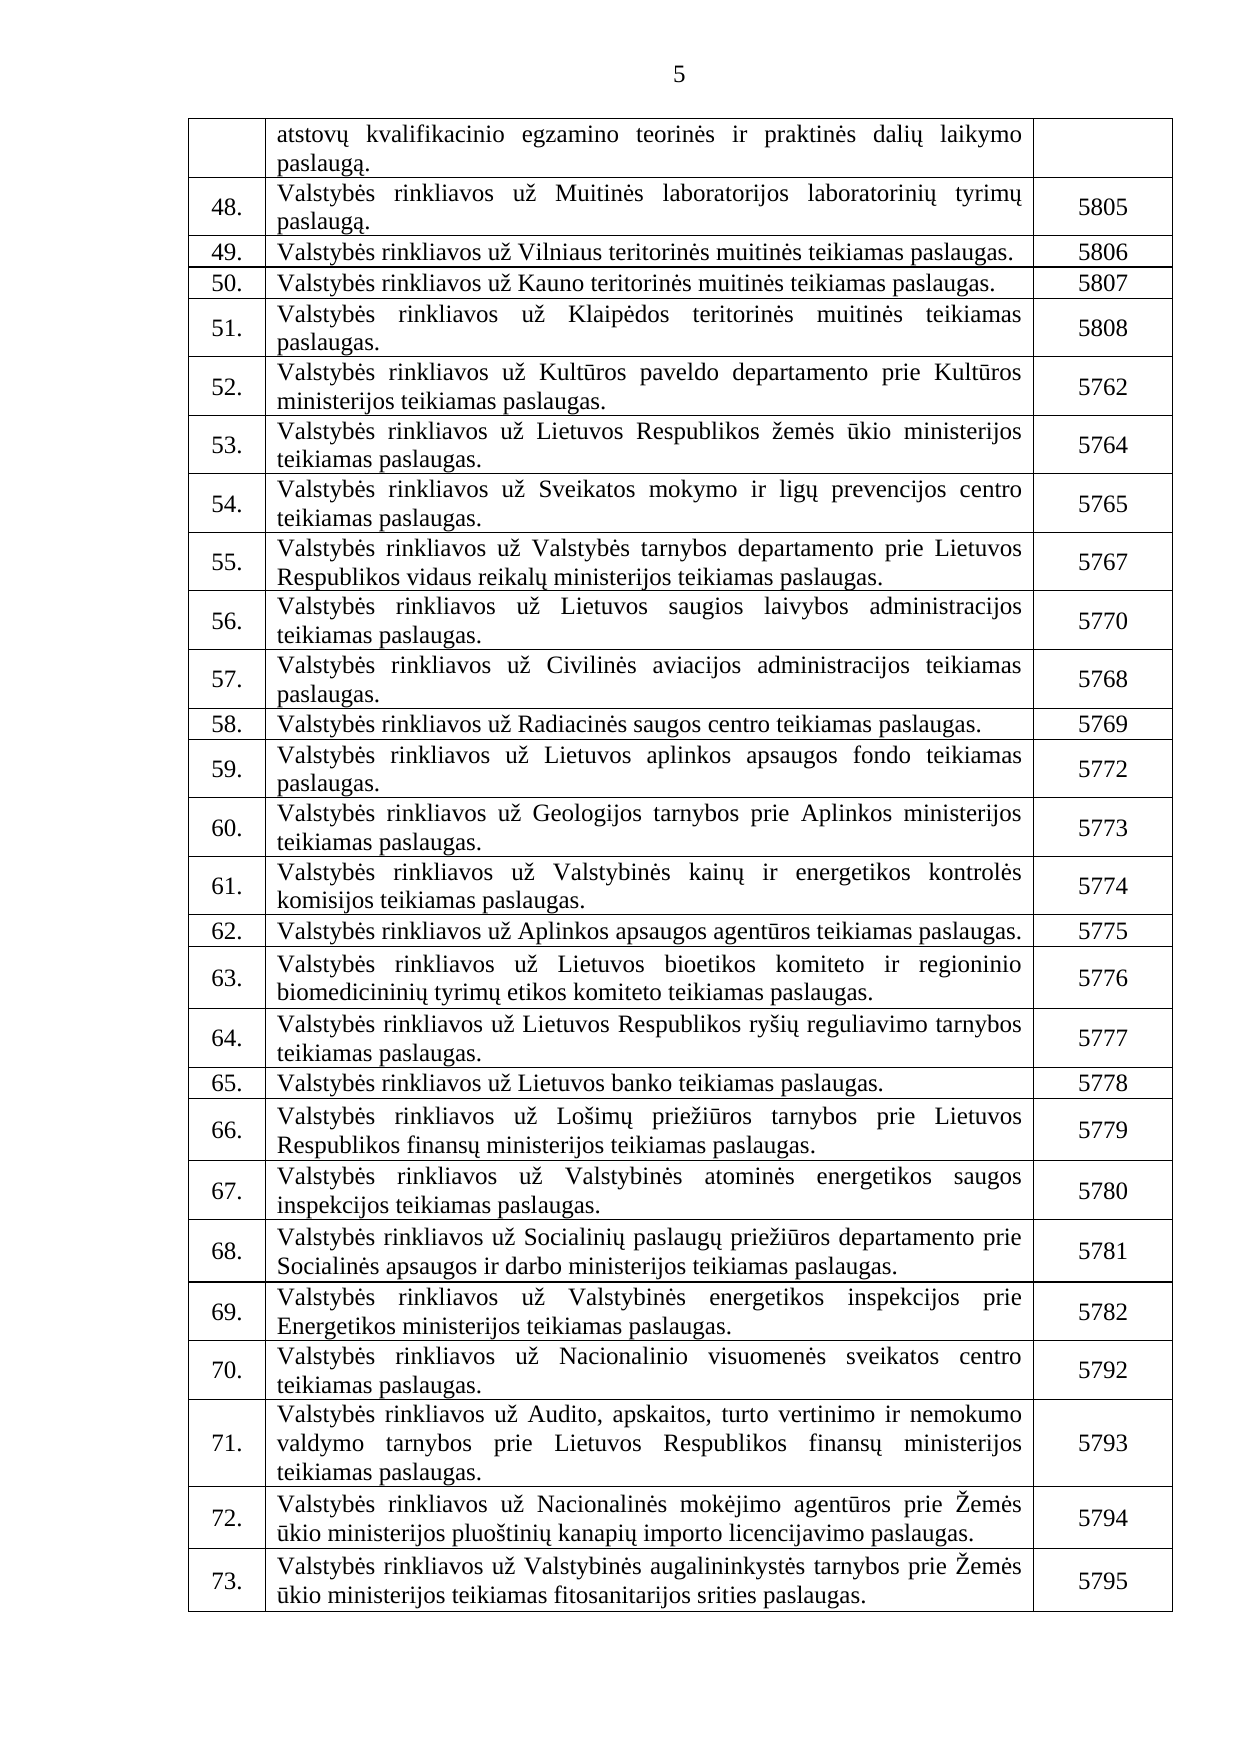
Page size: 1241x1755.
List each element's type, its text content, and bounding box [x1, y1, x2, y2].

table_cell 64. [189, 1009, 265, 1067]
table_cell Valstybės rinkliavos už Lietuvos aplinkos apsaugos fondo teikiamas paslaugas. [266, 740, 1033, 797]
table_cell 58. [189, 709, 265, 739]
table_cell 54. [189, 474, 265, 532]
table_cell 5781 [1034, 1220, 1172, 1281]
table_cell 73. [189, 1549, 265, 1611]
table_cell Valstybės rinkliavos už Audito, apskaitos, turto vertinimo ir nemokumo valdymo tarnybos prie Lietuvos Respublikos finansų ministerijos teikiamas paslaugas. [266, 1400, 1033, 1486]
table_cell Valstybės rinkliavos už Lietuvos saugios laivybos administracijos teikiamas paslaugas. [266, 591, 1033, 649]
table_cell 5776 [1034, 947, 1172, 1008]
table_cell 5782 [1034, 1283, 1172, 1340]
table_cell Valstybės rinkliavos už Radiacinės saugos centro teikiamas paslaugas. [266, 709, 1033, 739]
table_cell 5767 [1034, 533, 1172, 590]
table_cell 5777 [1034, 1009, 1172, 1067]
table_cell Valstybės rinkliavos už Valstybinės augalininkystės tarnybos prie Žemės ūkio ministerijos teikiamas fitosanitarijos srities paslaugas. [266, 1549, 1033, 1611]
table_cell 56. [189, 591, 265, 649]
table_cell 72. [189, 1487, 265, 1548]
table_cell Valstybės rinkliavos už Nacionalinio visuomenės sveikatos centro teikiamas paslaugas. [266, 1341, 1033, 1398]
table_cell 65. [189, 1068, 265, 1098]
table_cell 5765 [1034, 474, 1172, 532]
table_cell 71. [189, 1400, 265, 1486]
table_cell 5778 [1034, 1068, 1172, 1098]
table_cell Valstybės rinkliavos už Valstybinės kainų ir energetikos kontrolės komisijos teikiamas paslaugas. [266, 857, 1033, 914]
table_cell 53. [189, 416, 265, 473]
table_cell Valstybės rinkliavos už Geologijos tarnybos prie Aplinkos ministerijos teikiamas paslaugas. [266, 798, 1033, 856]
table_cell 5774 [1034, 857, 1172, 914]
table_cell 5808 [1034, 299, 1172, 356]
table_cell 66. [189, 1099, 265, 1160]
table_cell Valstybės rinkliavos už Valstybės tarnybos departamento prie Lietuvos Respublikos vidaus reikalų ministerijos teikiamas paslaugas. [266, 533, 1033, 590]
table_cell 5775 [1034, 915, 1172, 946]
table_cell 67. [189, 1161, 265, 1219]
table_cell 5780 [1034, 1161, 1172, 1219]
table_cell 60. [189, 798, 265, 856]
table_cell 48. [189, 178, 265, 235]
table_cell Valstybės rinkliavos už Muitinės laboratorijos laboratorinių tyrimų paslaugą. [266, 178, 1033, 235]
table_cell Valstybės rinkliavos už Lietuvos banko teikiamas paslaugas. [266, 1068, 1033, 1098]
table_cell atstovų kvalifikacinio egzamino teorinės ir praktinės dalių laikymo paslaugą. [266, 119, 1033, 177]
table_cell 5807 [1034, 268, 1172, 298]
table_cell Valstybės rinkliavos už Socialinių paslaugų priežiūros departamento prie Socialinės apsaugos ir darbo ministerijos teikiamas paslaugas. [266, 1220, 1033, 1281]
table_cell 63. [189, 947, 265, 1008]
table_cell 68. [189, 1220, 265, 1281]
table_cell 61. [189, 857, 265, 914]
table_cell 51. [189, 299, 265, 356]
table_cell Valstybės rinkliavos už Valstybinės energetikos inspekcijos prie Energetikos ministerijos teikiamas paslaugas. [266, 1283, 1033, 1340]
table_cell Valstybės rinkliavos už Civilinės aviacijos administracijos teikiamas paslaugas. [266, 650, 1033, 707]
table_cell 5795 [1034, 1549, 1172, 1611]
table_cell 57. [189, 650, 265, 707]
table_cell Valstybės rinkliavos už Klaipėdos teritorinės muitinės teikiamas paslaugas. [266, 299, 1033, 356]
table_cell 5793 [1034, 1400, 1172, 1486]
table_cell Valstybės rinkliavos už Valstybinės atominės energetikos saugos inspekcijos teikiamas paslaugas. [266, 1161, 1033, 1219]
table_cell Valstybės rinkliavos už Lietuvos Respublikos žemės ūkio ministerijos teikiamas paslaugas. [266, 416, 1033, 473]
table_cell 50. [189, 268, 265, 298]
table_cell 5770 [1034, 591, 1172, 649]
table_cell Valstybės rinkliavos už Vilniaus teritorinės muitinės teikiamas paslaugas. [266, 236, 1033, 266]
table_cell 5768 [1034, 650, 1172, 707]
table_cell 5779 [1034, 1099, 1172, 1160]
table_cell 62. [189, 915, 265, 946]
table_cell Valstybės rinkliavos už Lietuvos Respublikos ryšių reguliavimo tarnybos teikiamas paslaugas. [266, 1009, 1033, 1067]
table_cell Valstybės rinkliavos už Nacionalinės mokėjimo agentūros prie Žemės ūkio ministerijos pluoštinių kanapių importo licencijavimo paslaugas. [266, 1487, 1033, 1548]
table_cell [1034, 119, 1172, 177]
table_cell 49. [189, 236, 265, 266]
table_cell Valstybės rinkliavos už Lietuvos bioetikos komiteto ir regioninio biomedicininių tyrimų etikos komiteto teikiamas paslaugas. [266, 947, 1033, 1008]
table_cell 70. [189, 1341, 265, 1398]
table_cell 5772 [1034, 740, 1172, 797]
table_cell 55. [189, 533, 265, 590]
table_cell 69. [189, 1283, 265, 1340]
table_cell [189, 119, 265, 177]
table_cell Valstybės rinkliavos už Aplinkos apsaugos agentūros teikiamas paslaugas. [266, 915, 1033, 946]
table_cell Valstybės rinkliavos už Lošimų priežiūros tarnybos prie Lietuvos Respublikos finansų ministerijos teikiamas paslaugas. [266, 1099, 1033, 1160]
table_cell 5794 [1034, 1487, 1172, 1548]
table_cell Valstybės rinkliavos už Kauno teritorinės muitinės teikiamas paslaugas. [266, 268, 1033, 298]
table_cell 5773 [1034, 798, 1172, 856]
table_cell 59. [189, 740, 265, 797]
table_cell 5762 [1034, 357, 1172, 415]
table_cell 5806 [1034, 236, 1172, 266]
table_cell Valstybės rinkliavos už Sveikatos mokymo ir ligų prevencijos centro teikiamas paslaugas. [266, 474, 1033, 532]
table_cell 5805 [1034, 178, 1172, 235]
table_cell Valstybės rinkliavos už Kultūros paveldo departamento prie Kultūros ministerijos teikiamas paslaugas. [266, 357, 1033, 415]
table_cell 52. [189, 357, 265, 415]
table_cell 5792 [1034, 1341, 1172, 1398]
table_cell 5764 [1034, 416, 1172, 473]
table_cell 5769 [1034, 709, 1172, 739]
